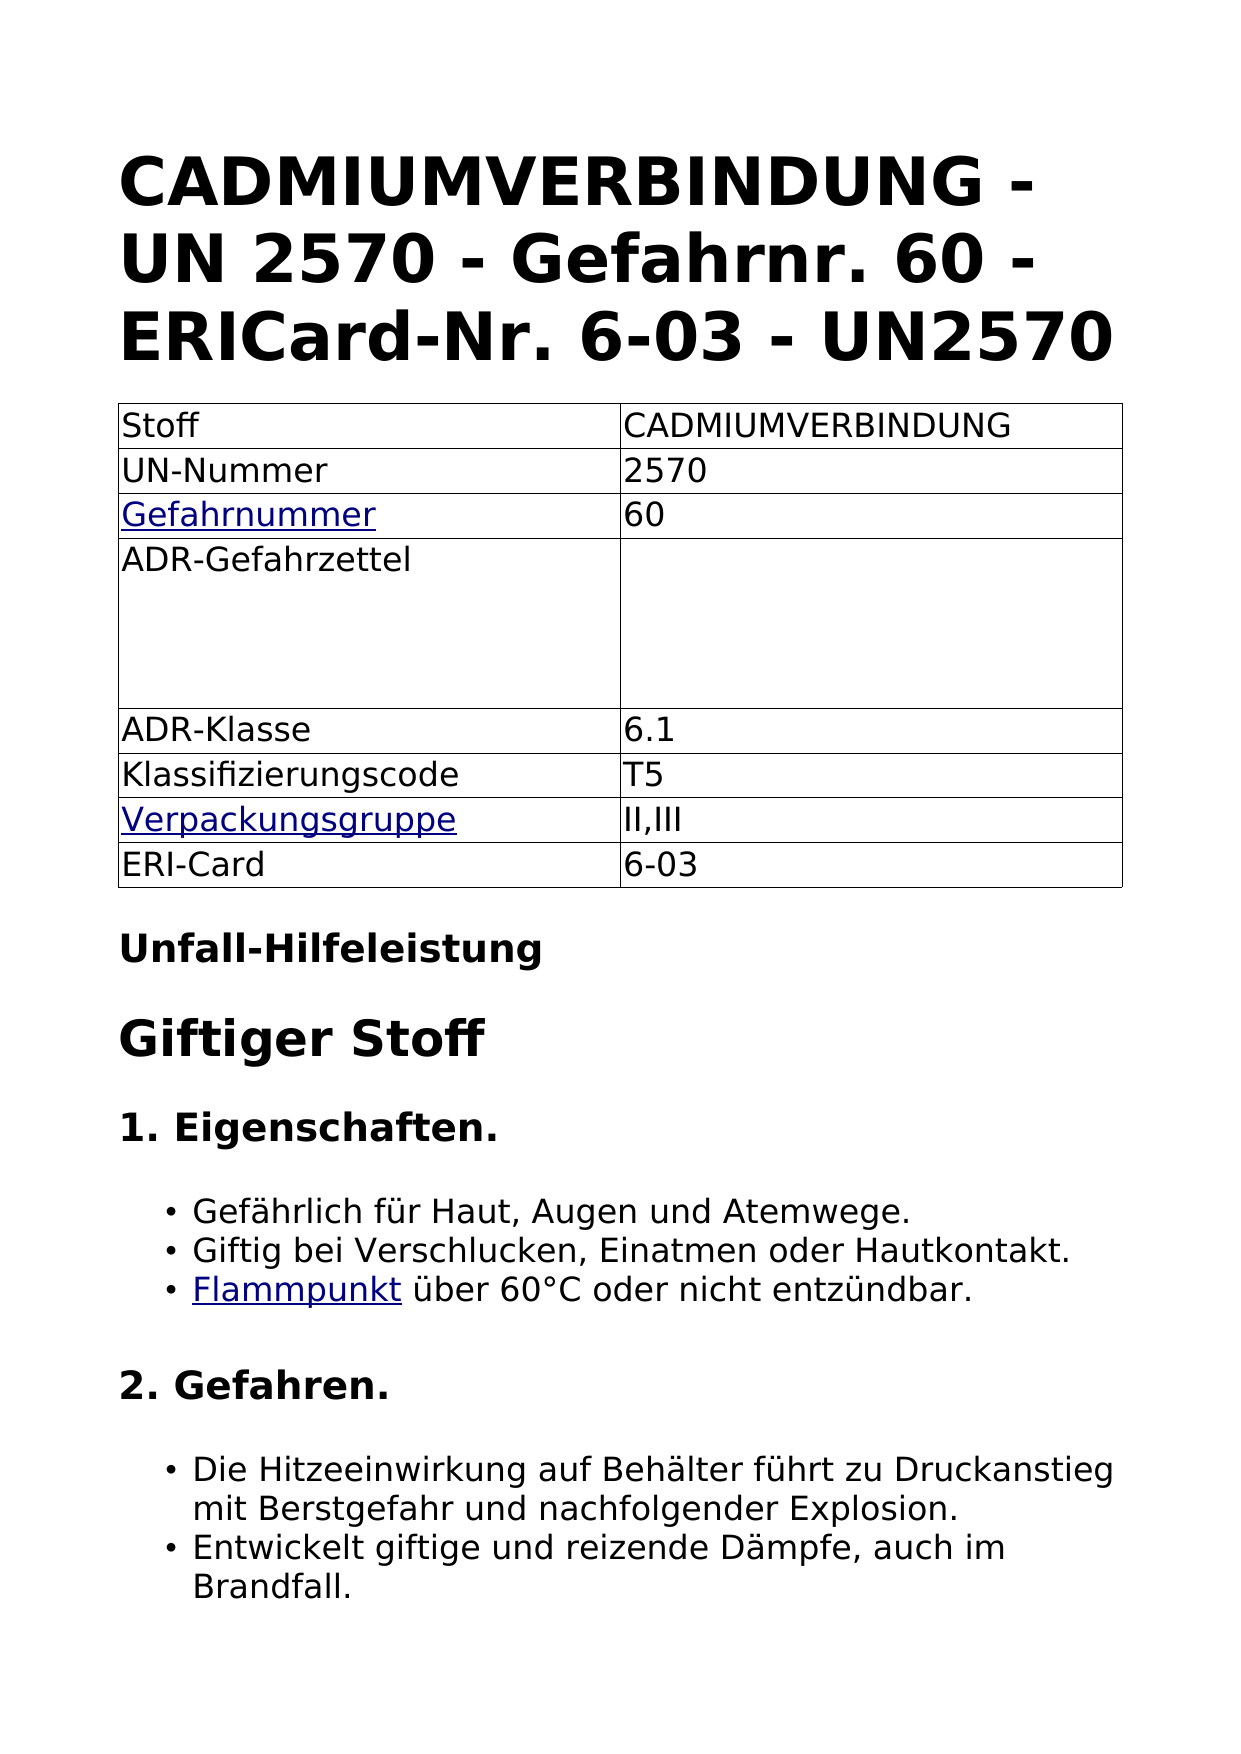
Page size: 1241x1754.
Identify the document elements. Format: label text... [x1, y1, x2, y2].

table_cell Verpackungsgruppe [119, 798, 620, 842]
list Entwickelt giftige und reizende Dämpfe, auch im Brandfall. [177, 1528, 1122, 1606]
table_cell UN-Nummer [119, 449, 620, 493]
table_cell 6.1 [621, 709, 1122, 752]
subtitle CADMIUMVERBINDUNG - UN 2570 - Gefahrnr. 60 - ERICard-Nr. 6-03 - UN2570 [118, 143, 1122, 376]
list Die Hitzeeinwirkung auf Behälter führt zu Druckanstieg mit Berstgefahr und nachfolgender Explosion. [177, 1451, 1122, 1528]
subtitle Unfall-Hilfeleistung [118, 927, 1122, 972]
table_cell ADR-Gefahrzettel [119, 539, 620, 708]
table_header Stoff [119, 404, 620, 448]
subtitle 1. Eigenschaften. [118, 1105, 1122, 1150]
table_cell 6-03 [621, 843, 1122, 887]
table_cell 2570 [621, 449, 1122, 493]
subtitle 2. Gefahren. [118, 1363, 1122, 1409]
table_cell 60 [621, 494, 1122, 538]
list Flammpunkt über 60°C oder nicht entzündbar. [177, 1270, 1122, 1309]
list Gefährlich für Haut, Augen und Atemwege. [177, 1192, 1122, 1231]
subtitle Giftiger Stoff [118, 1009, 1122, 1068]
table_cell II,III [621, 798, 1122, 842]
table_cell ERI-Card [119, 843, 620, 887]
table_cell Klassifizierungscode [119, 754, 620, 797]
table_cell Gefahrnummer [119, 494, 620, 538]
table_cell T5 [621, 754, 1122, 797]
table_cell [621, 539, 1122, 708]
list Giftig bei Verschlucken, Einatmen oder Hautkontakt. [177, 1231, 1122, 1270]
table_header CADMIUMVERBINDUNG [621, 404, 1122, 448]
table_cell ADR-Klasse [119, 709, 620, 752]
